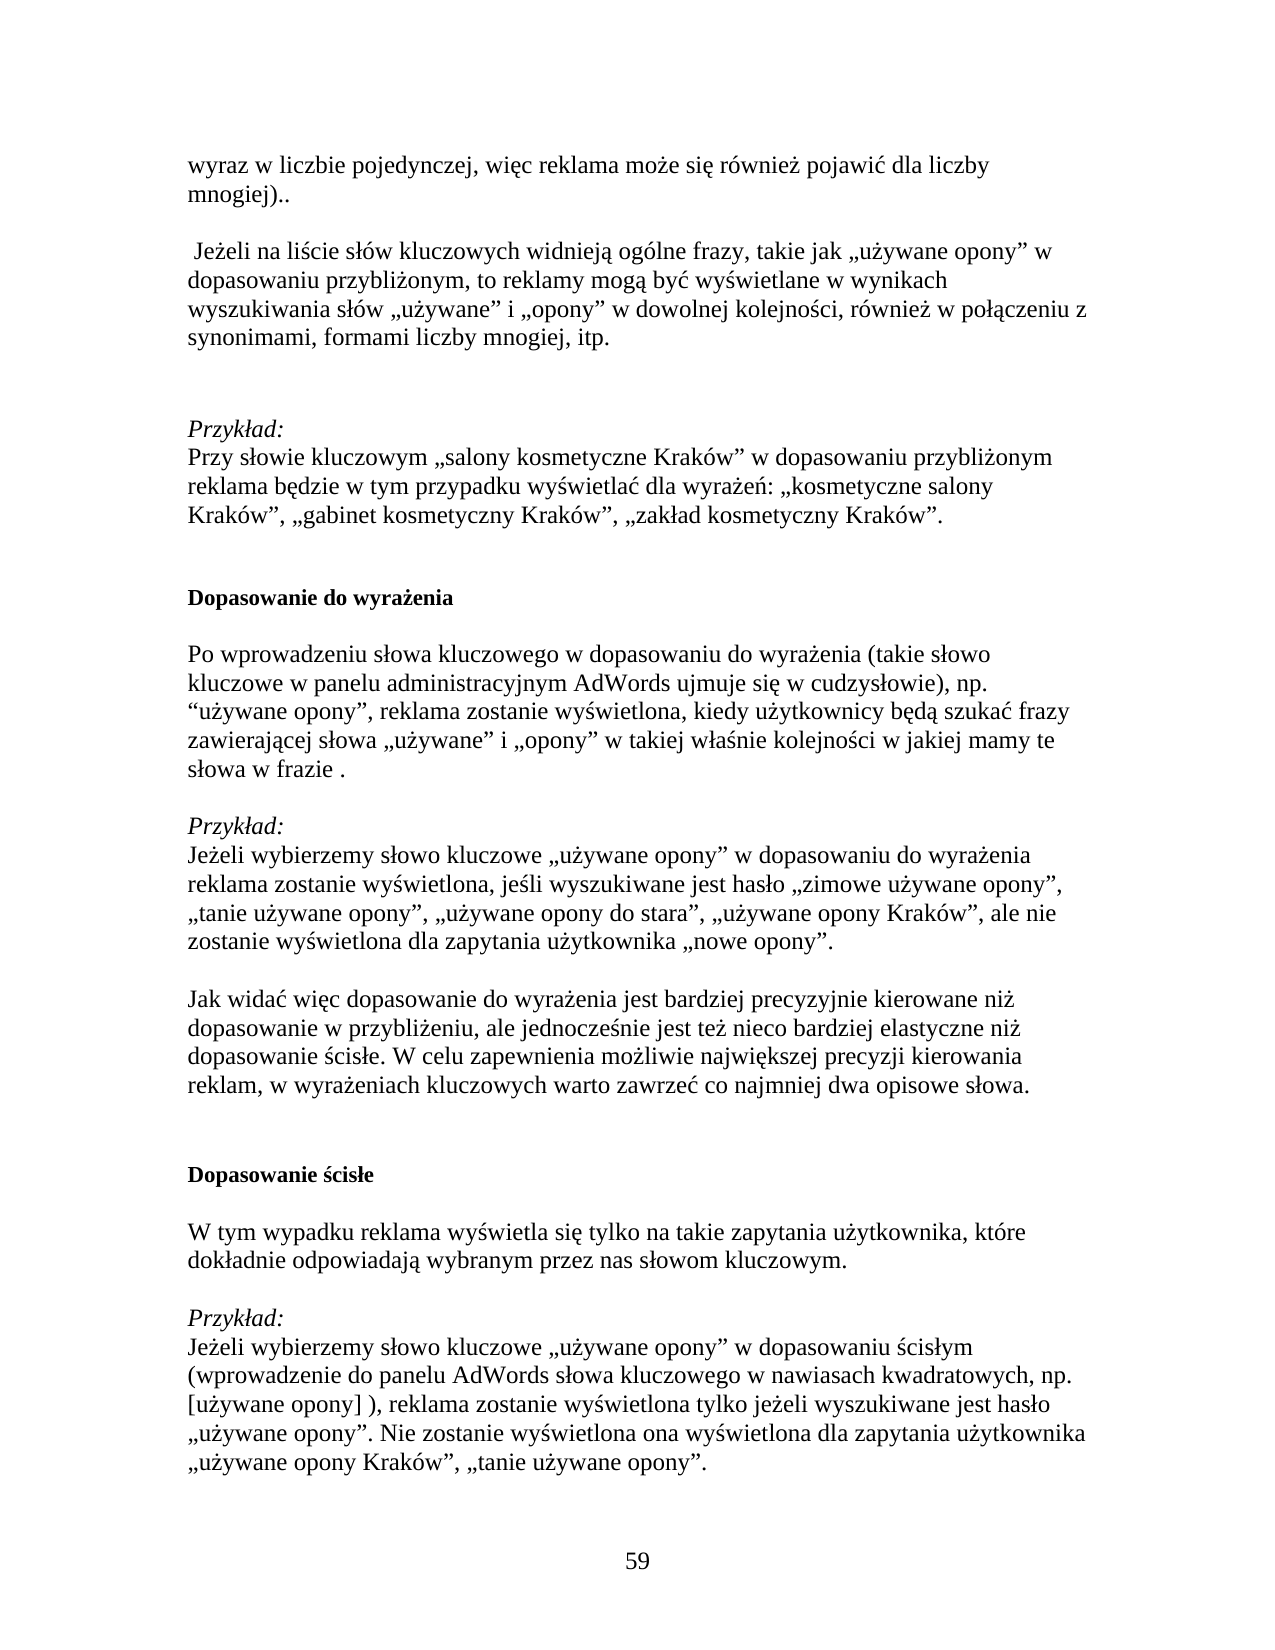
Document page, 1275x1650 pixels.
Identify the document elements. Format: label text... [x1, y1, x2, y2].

text Przykład: [187, 1303, 1087, 1332]
text W tym wypadku reklama wyświetla się tylko na takie zapytania użytkownika, które dokładnie odpowiadają wybranym przez nas słowom kluczowym. [187, 1217, 1087, 1274]
text Po wprowadzeniu słowa kluczowego w dopasowaniu do wyrażenia (takie słowo kluczowe w panelu administracyjnym AdWords ujmuje się w cudzysłowie), np. “używane opony”, reklama zostanie wyświetlona, kiedy użytkownicy będą szukać frazy zawierającej słowa „używane” i „opony” w takiej właśnie kolejności w jakiej mamy te słowa w frazie . [187, 639, 1087, 783]
text Przykład: [187, 414, 1087, 442]
text wyraz w liczbie pojedynczej, więc reklama może się również pojawić dla liczby mnogiej).. [187, 150, 1087, 207]
text Jak widać więc dopasowanie do wyrażenia jest bardziej precyzyjnie kierowane niż dopasowanie w przybliżeniu, ale jednocześnie jest też nieco bardziej elastyczne niż dopasowanie ścisłe. W celu zapewnienia możliwie największej precyzji kierowania reklam, w wyrażeniach kluczowych warto zawrzeć co najmniej dwa opisowe słowa. [187, 984, 1087, 1099]
text Dopasowanie ścisłe [187, 1161, 1087, 1188]
text Jeżeli na liście słów kluczowych widnieją ogólne frazy, takie jak „używane opony” w dopasowaniu przybliżonym, to reklamy mogą być wyświetlane w wynikach wyszukiwania słów „używane” i „opony” w dowolnej kolejności, również w połączeniu z synonimami, formami liczby mnogiej, itp. [187, 236, 1087, 351]
text Dopasowanie do wyrażenia [187, 584, 1087, 610]
text Jeżeli wybierzemy słowo kluczowe „używane opony” w dopasowaniu do wyrażenia reklama zostanie wyświetlona, jeśli wyszukiwane jest hasło „zimowe używane opony”, „tanie używane opony”, „używane opony do stara”, „używane opony Kraków”, ale nie zostanie wyświetlona dla zapytania użytkownika „nowe opony”. [187, 840, 1087, 955]
text Przykład: [187, 811, 1087, 840]
text Jeżeli wybierzemy słowo kluczowe „używane opony” w dopasowaniu ścisłym (wprowadzenie do panelu AdWords słowa kluczowego w nawiasach kwadratowych, np. [używane opony] ), reklama zostanie wyświetlona tylko jeżeli wyszukiwane jest hasło „używane opony”. Nie zostanie wyświetlona ona wyświetlona dla zapytania użytkownika „używane opony Kraków”, „tanie używane opony”. [187, 1332, 1087, 1475]
text Przy słowie kluczowym „salony kosmetyczne Kraków” w dopasowaniu przybliżonym reklama będzie w tym przypadku wyświetlać dla wyrażeń: „kosmetyczne salony Kraków”, „gabinet kosmetyczny Kraków”, „zakład kosmetyczny Kraków”. [187, 442, 1087, 529]
